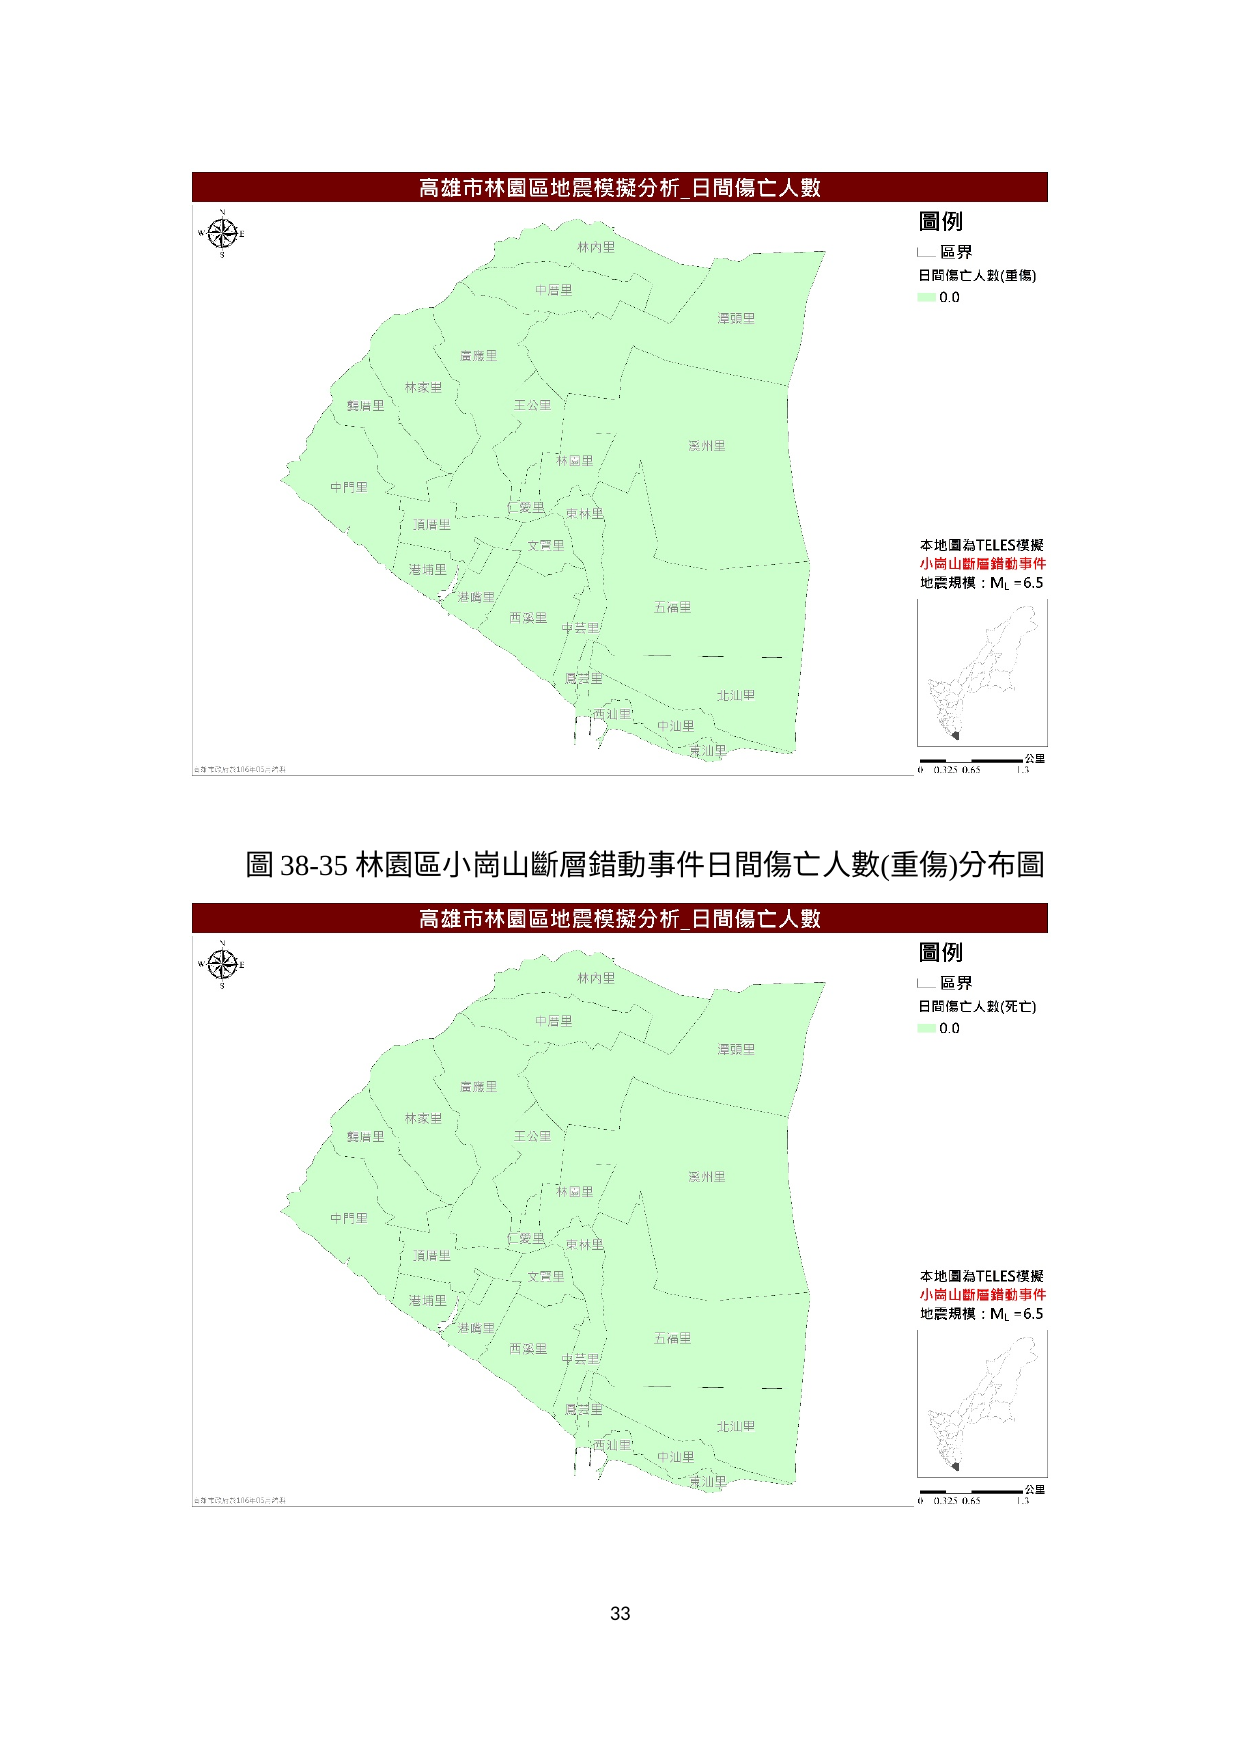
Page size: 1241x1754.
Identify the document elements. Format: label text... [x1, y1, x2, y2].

text 圖38-35 林園區小崗山斷層錯動事件日間傷亡人數(重傷)分布圖 [187, 819, 1053, 1531]
text [187, 162, 1053, 800]
picture [188, 168, 1051, 779]
picture [188, 900, 1051, 1510]
